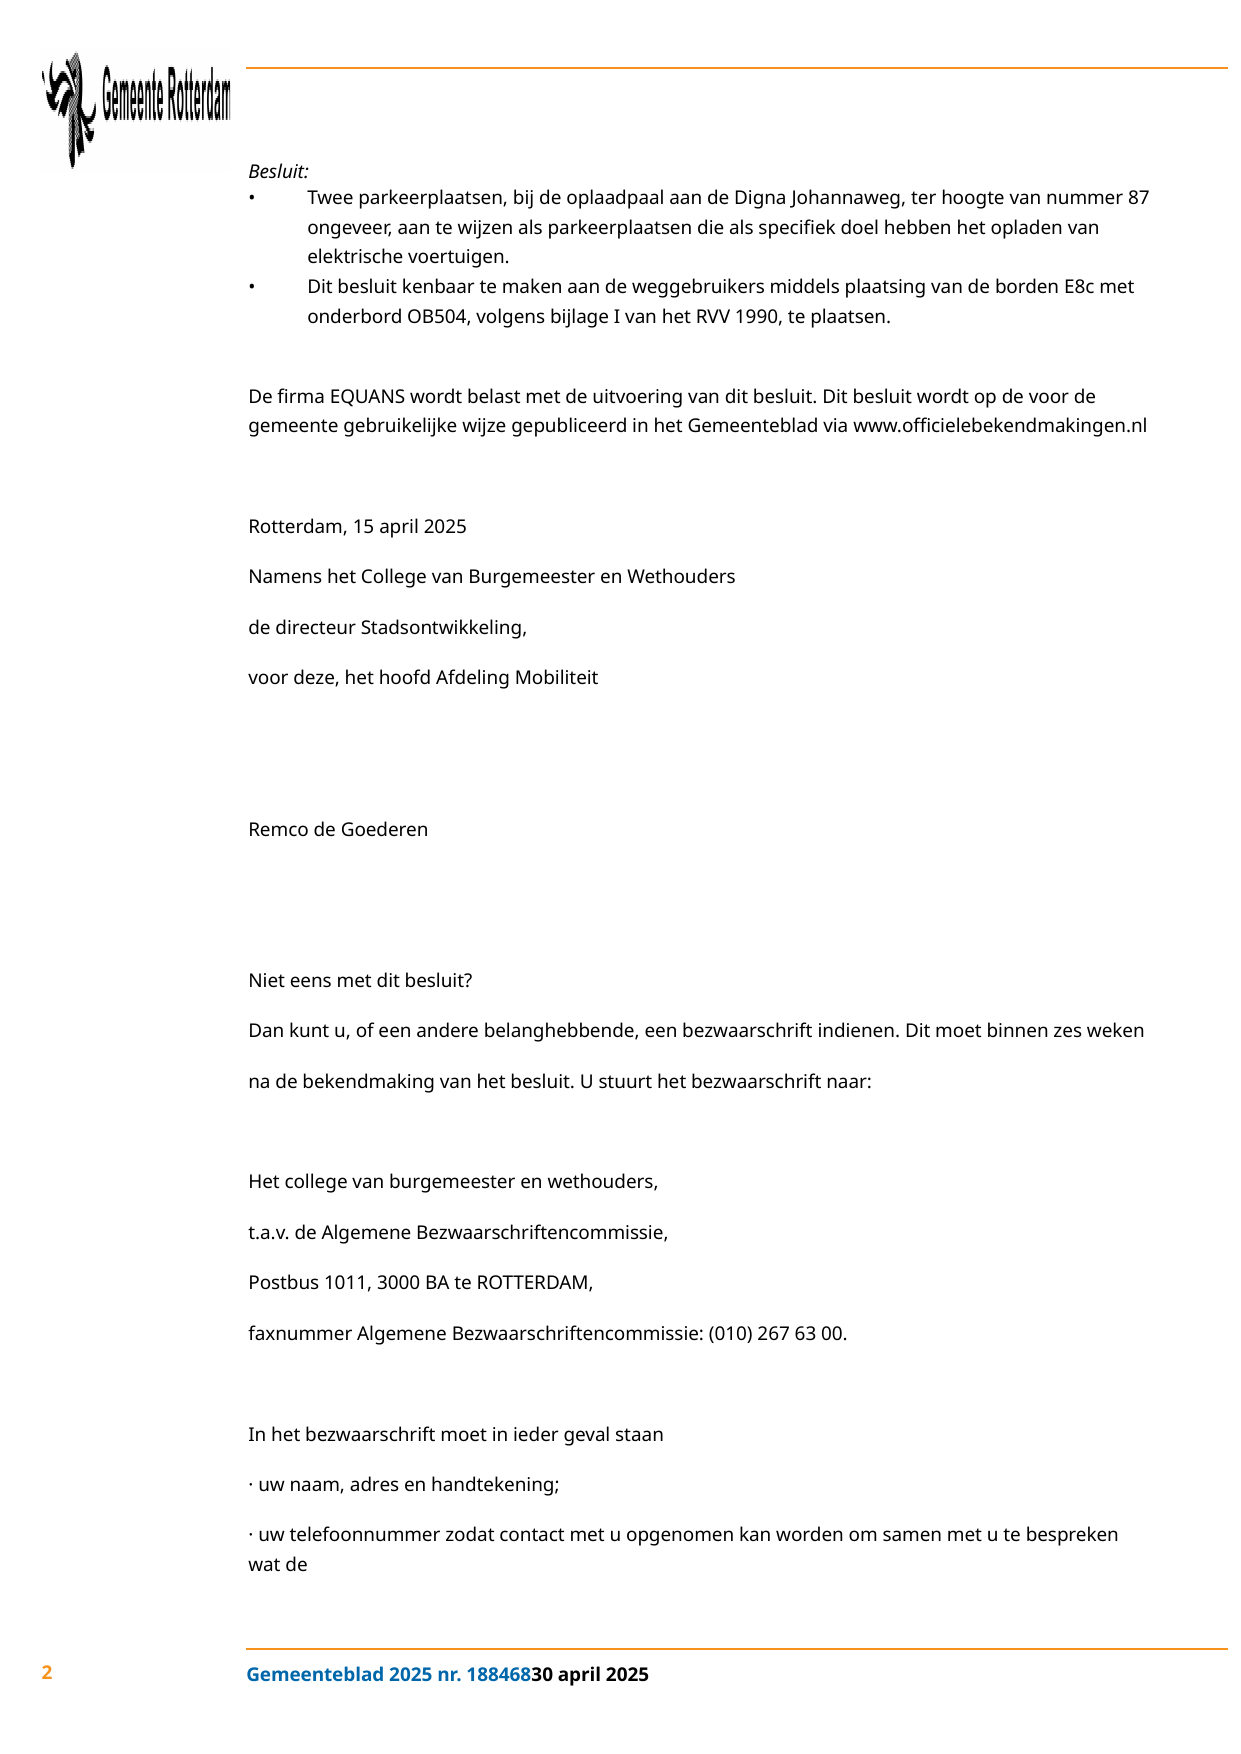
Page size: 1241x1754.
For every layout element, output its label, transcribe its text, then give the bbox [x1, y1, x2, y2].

text Remco de Goederen [248, 816, 1152, 841]
text De firma EQUANS wordt belast met de uitvoering van dit besluit. Dit besluit wordt op de voor de gemeente gebruikelijke wijze gepubliceerd in het Gemeenteblad via www.officielebekendmakingen.nl [248, 383, 1152, 438]
text Het college van burgemeester en wethouders, [248, 1169, 1152, 1194]
text Postbus 1011, 3000 BA te ROTTERDAM, [248, 1269, 1152, 1295]
text · uw telefoonnummer zodat contact met u opgenomen kan worden om samen met u te bespreken wat de [248, 1522, 1152, 1577]
text na de bekendmaking van het besluit. U stuurt het bezwaarschrift naar: [248, 1068, 1152, 1093]
picture [41, 47, 231, 172]
text Dan kunt u, of een andere belanghebbende, een bezwaarschrift indienen. Dit moet binnen zes weken [248, 1017, 1152, 1043]
text de directeur Stadsontwikkeling, [248, 614, 1152, 640]
text faxnummer Algemene Bezwaarschriftencommissie: (010) 267 63 00. [248, 1320, 1152, 1346]
text Besluit: [248, 159, 1152, 184]
text voor deze, het hoofd Afdeling Mobiliteit [248, 664, 1152, 690]
text t.a.v. de Algemene Bezwaarschriftencommissie, [248, 1219, 1152, 1245]
list Twee parkeerplaatsen, bij de oplaadpaal aan de Digna Johannaweg, ter hoogte van nummer 87 ongeveer, aan te wijzen als parkeerplaatsen die als specifiek doel hebben het opladen van elektrische voertuigen. [248, 184, 1152, 269]
text Namens het College van Burgemeester en Wethouders [248, 564, 1152, 589]
list Dit besluit kenbaar te maken aan de weggebruikers middels plaatsing van de borden E8c met onderbord OB504, volgens bijlage I van het RVV 1990, te plaatsen. [248, 273, 1152, 328]
text Rotterdam, 15 april 2025 [248, 513, 1152, 539]
text Niet eens met dit besluit? [248, 967, 1152, 993]
text · uw naam, adres en handtekening; [248, 1471, 1152, 1497]
text In het bezwaarschrift moet in ieder geval staan [248, 1421, 1152, 1446]
